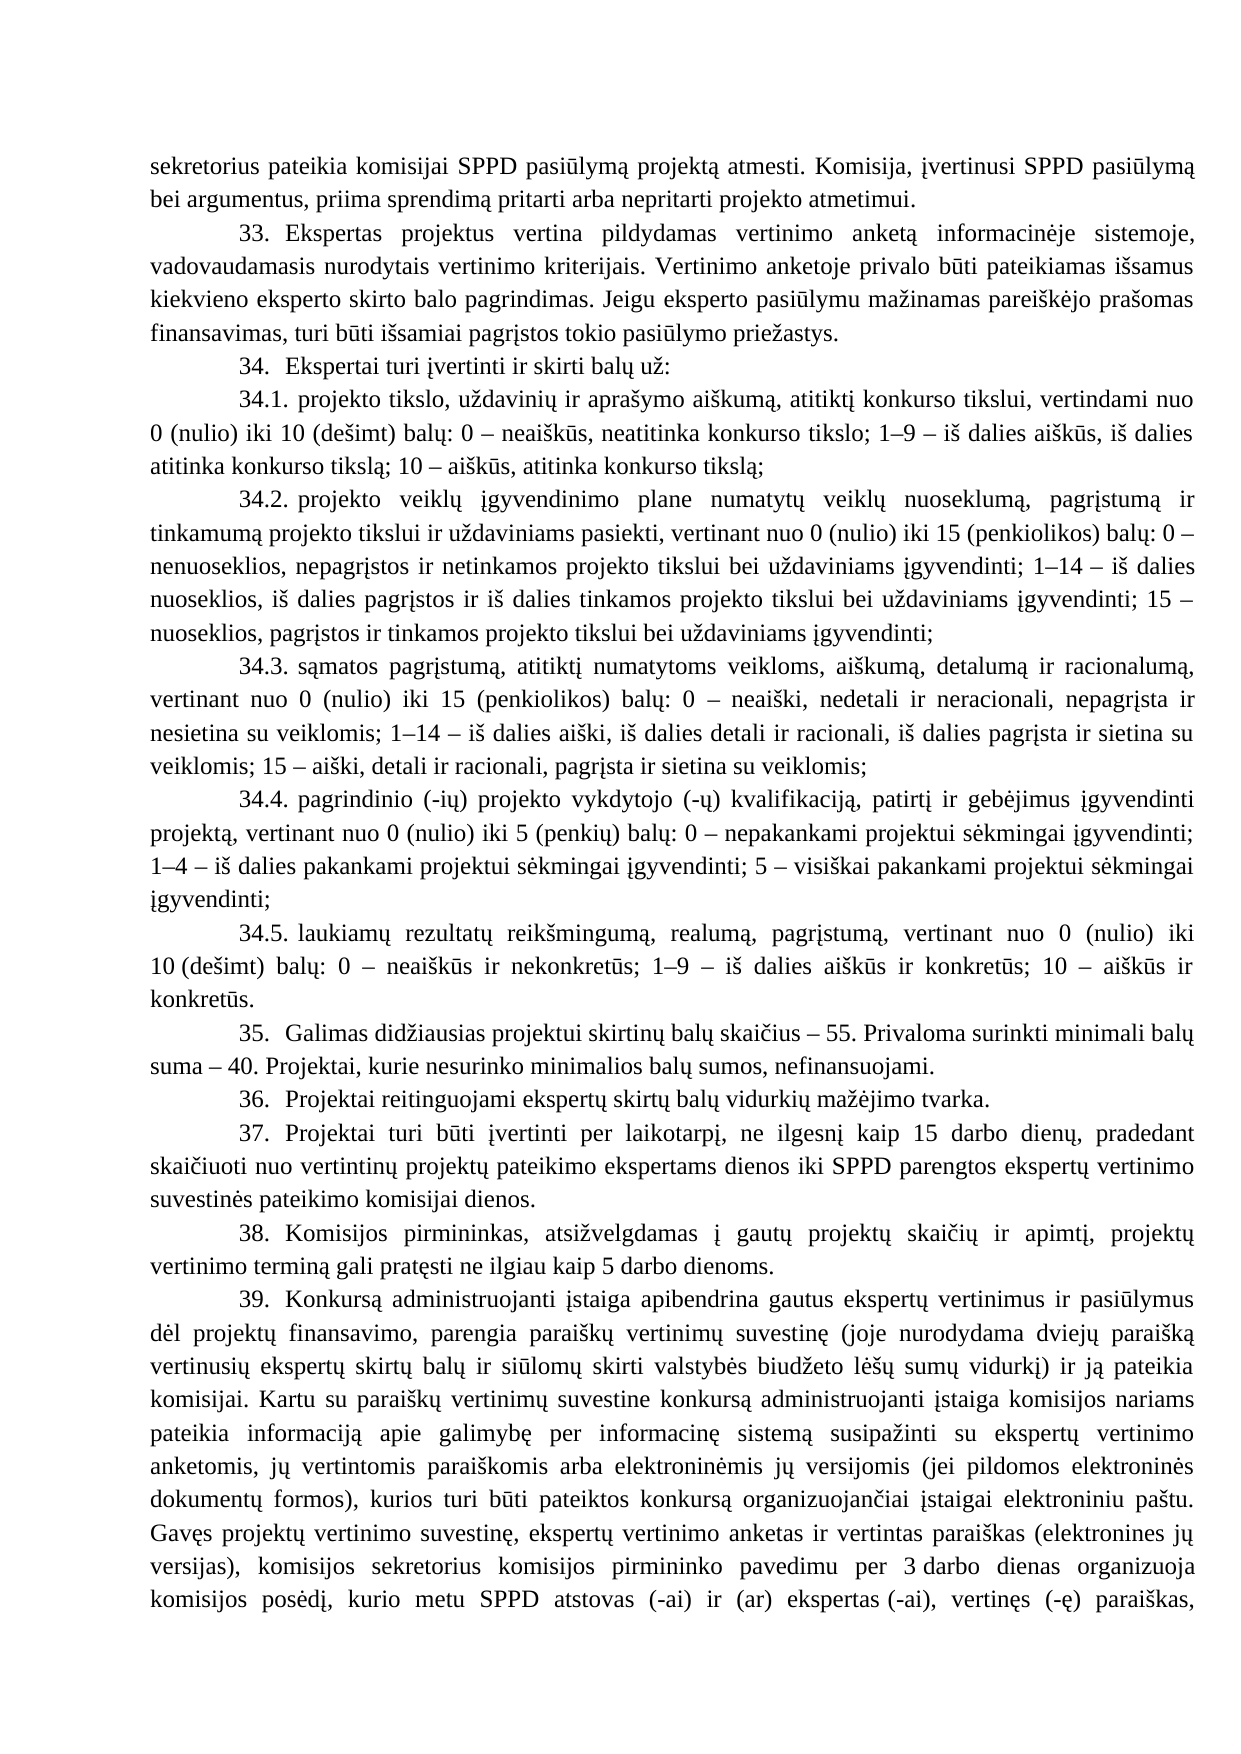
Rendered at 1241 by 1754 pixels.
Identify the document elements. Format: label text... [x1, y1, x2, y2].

text sekretorius pateikia komisijai SPPD pasiūlymą projektą atmesti. Komisija, įvertinusi SPPD pasiūlymą bei argumentus, priima sprendimą pritarti arba nepritarti projekto atmetimui. [150, 148, 1195, 214]
text 35. Galimas didžiausias projektui skirtinų balų skaičius – 55. Privaloma surinkti minimali balų suma – 40. Projektai, kurie nesurinko minimalios balų sumos, nefinansuojami. [150, 1014, 1195, 1081]
text 37. Projektai turi būti įvertinti per laikotarpį, ne ilgesnį kaip 15 darbo dienų, pradedant skaičiuoti nuo vertintinų projektų pateikimo ekspertams dienos iki SPPD parengtos ekspertų vertinimo suvestinės pateikimo komisijai dienos. [150, 1114, 1195, 1214]
text 34.1. projekto tikslo, uždavinių ir aprašymo aiškumą, atitiktį konkurso tikslui, vertindami nuo 0 (nulio) iki 10 (dešimt) balų: 0 – neaiškūs, neatitinka konkurso tikslo; 1–9 – iš dalies aiškūs, iš dalies atitinka konkurso tikslą; 10 – aiškūs, atitinka konkurso tikslą; [150, 381, 1195, 481]
text 34.4. pagrindinio (-ių) projekto vykdytojo (-ų) kvalifikaciją, patirtį ir gebėjimus įgyvendinti projektą, vertinant nuo 0 (nulio) iki 5 (penkių) balų: 0 – nepakankami projektui sėkmingai įgyvendinti; 1–4 – iš dalies pakankami projektui sėkmingai įgyvendinti; 5 – visiškai pakankami projektui sėkmingai įgyvendinti; [150, 781, 1195, 914]
text 34.5. laukiamų rezultatų reikšmingumą, realumą, pagrįstumą, vertinant nuo 0 (nulio) iki 10 (dešimt) balų: 0 – neaiškūs ir nekonkretūs; 1–9 – iš dalies aiškūs ir konkretūs; 10 – aiškūs ir konkretūs. [150, 914, 1195, 1014]
text 39. Konkursą administruojanti įstaiga apibendrina gautus ekspertų vertinimus ir pasiūlymus dėl projektų finansavimo, parengia paraiškų vertinimų suvestinę (joje nurodydama dviejų paraišką vertinusių ekspertų skirtų balų ir siūlomų skirti valstybės biudžeto lėšų sumų vidurkį) ir ją pateikia komisijai. Kartu su paraiškų vertinimų suvestine konkursą administruojanti įstaiga komisijos nariams pateikia informaciją apie galimybę per informacinę sistemą susipažinti su ekspertų vertinimo anketomis, jų vertintomis paraiškomis arba elektroninėmis jų versijomis (jei pildomos elektroninės dokumentų formos), kurios turi būti pateiktos konkursą organizuojančiai įstaigai elektroniniu paštu. Gavęs projektų vertinimo suvestinę, ekspertų vertinimo anketas ir vertintas paraiškas (elektronines jų versijas), komisijos sekretorius komisijos pirmininko pavedimu per 3 darbo dienas organizuoja komisijos posėdį, kurio metu SPPD atstovas (-ai) ir (ar) ekspertas (-ai), vertinęs (-ę) paraiškas, [150, 1281, 1195, 1614]
text 34. Ekspertai turi įvertinti ir skirti balų už: [150, 348, 1195, 381]
text 34.3. sąmatos pagrįstumą, atitiktį numatytoms veikloms, aiškumą, detalumą ir racionalumą, vertinant nuo 0 (nulio) iki 15 (penkiolikos) balų: 0 – neaiški, nedetali ir neracionali, nepagrįsta ir nesietina su veiklomis; 1–14 – iš dalies aiški, iš dalies detali ir racionali, iš dalies pagrįsta ir sietina su veiklomis; 15 – aiški, detali ir racionali, pagrįsta ir sietina su veiklomis; [150, 648, 1195, 781]
text 38. Komisijos pirmininkas, atsižvelgdamas į gautų projektų skaičių ir apimtį, projektų vertinimo terminą gali pratęsti ne ilgiau kaip 5 darbo dienoms. [150, 1214, 1195, 1281]
text 34.2. projekto veiklų įgyvendinimo plane numatytų veiklų nuoseklumą, pagrįstumą ir tinkamumą projekto tikslui ir uždaviniams pasiekti, vertinant nuo 0 (nulio) iki 15 (penkiolikos) balų: 0 – nenuoseklios, nepagrįstos ir netinkamos projekto tikslui bei uždaviniams įgyvendinti; 1–14 – iš dalies nuoseklios, iš dalies pagrįstos ir iš dalies tinkamos projekto tikslui bei uždaviniams įgyvendinti; 15 – nuoseklios, pagrįstos ir tinkamos projekto tikslui bei uždaviniams įgyvendinti; [150, 481, 1195, 648]
text 33. Ekspertas projektus vertina pildydamas vertinimo anketą informacinėje sistemoje, vadovaudamasis nurodytais vertinimo kriterijais. Vertinimo anketoje privalo būti pateikiamas išsamus kiekvieno eksperto skirto balo pagrindimas. Jeigu eksperto pasiūlymu mažinamas pareiškėjo prašomas finansavimas, turi būti išsamiai pagrįstos tokio pasiūlymo priežastys. [150, 214, 1195, 348]
text 36. Projektai reitinguojami ekspertų skirtų balų vidurkių mažėjimo tvarka. [150, 1081, 1195, 1114]
